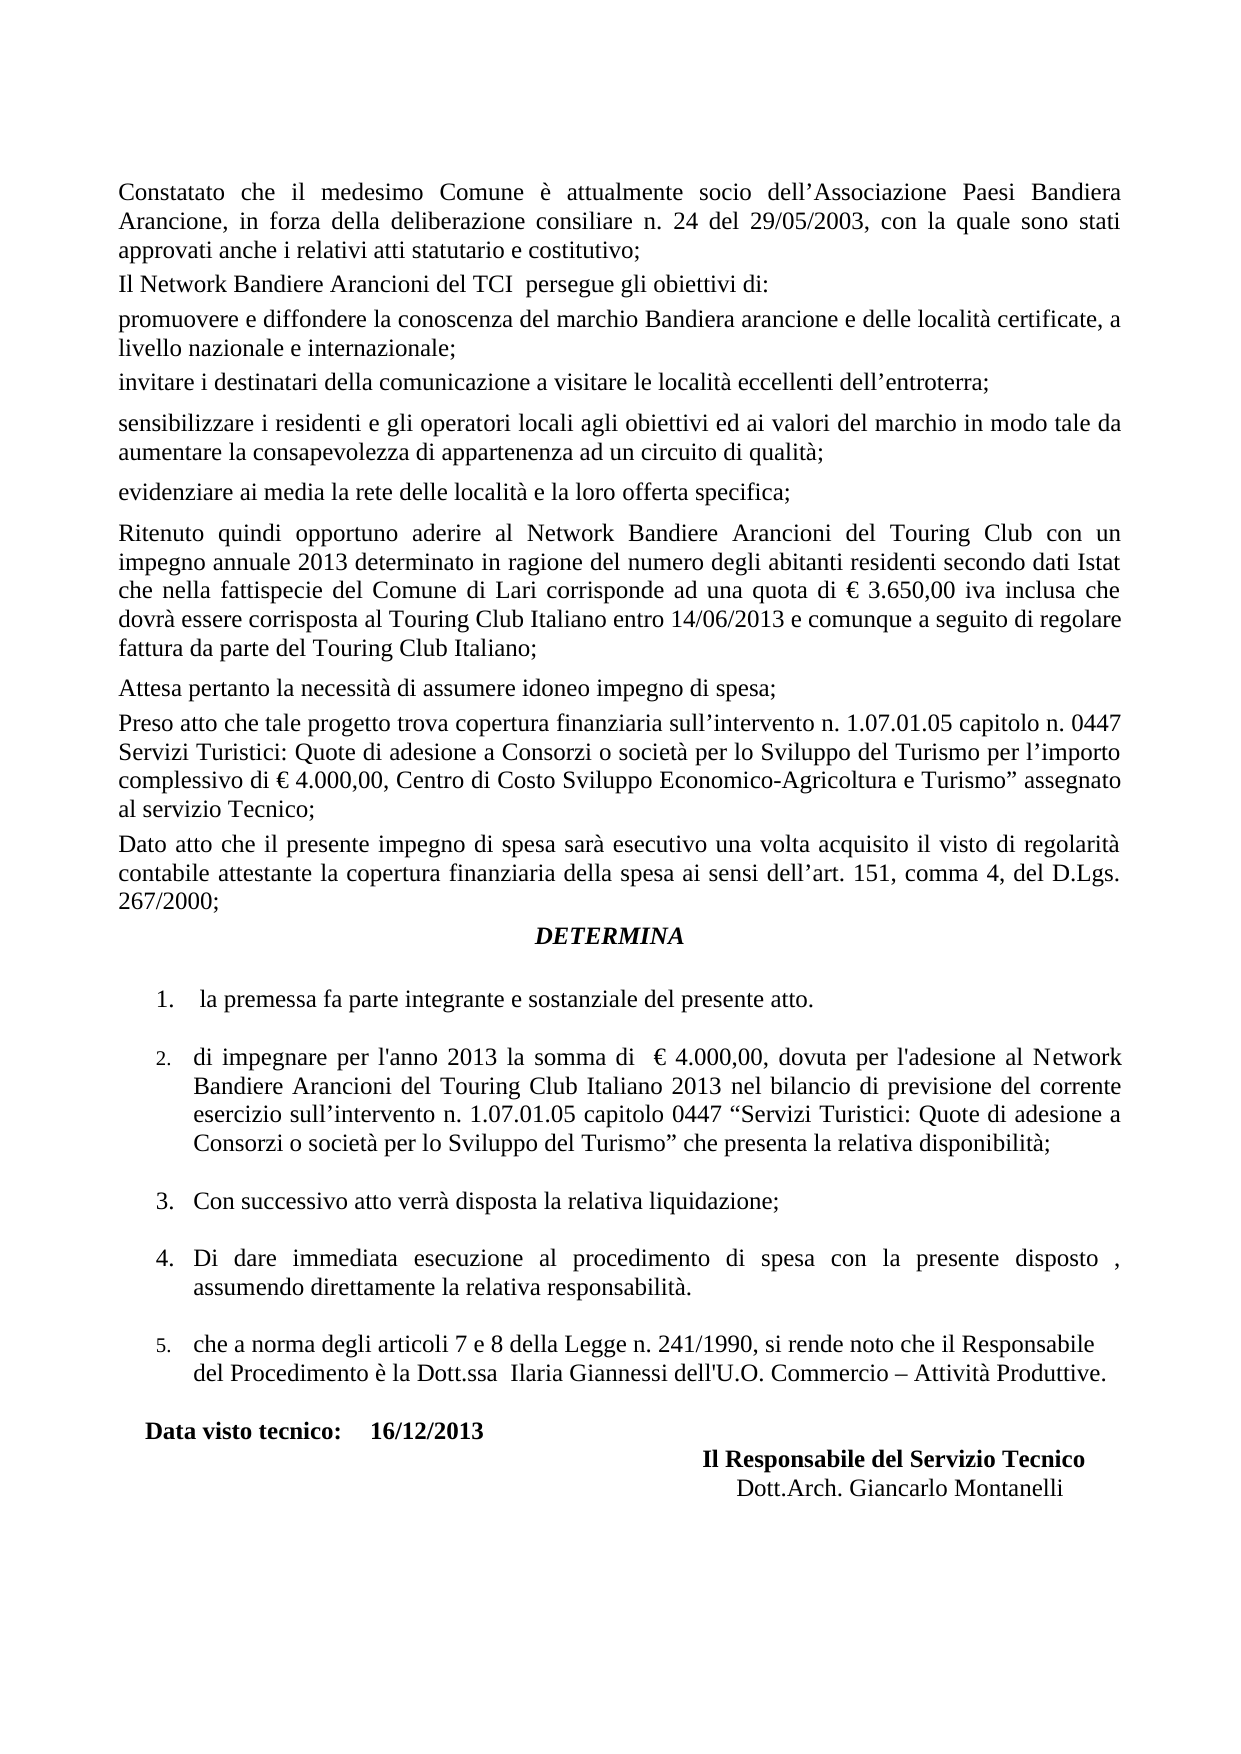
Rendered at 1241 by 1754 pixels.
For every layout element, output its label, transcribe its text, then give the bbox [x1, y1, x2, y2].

text Attesa pertanto la necessità di assumere idoneo impegno di spesa; [118, 673, 1122, 702]
list Con successivo atto verrà disposta la relativa liquidazione; [156, 1186, 1122, 1214]
table_cell [119, 1445, 362, 1473]
table_cell Dott.Arch. Giancarlo Montanelli [669, 1473, 1119, 1502]
text DETERMINA [118, 921, 1122, 950]
text Preso atto che tale progetto trova copertura finanziaria sull’intervento n. 1.07.01.05 capitolo n. 0447 Servizi Turistici: Quote di adesione a Consorzi o società per lo Sviluppo del Turismo per l’importo complessivo di € 4.000,00, Centro di Costo Sviluppo Economico-Agricoltura e Turismo” assegnato al servizio Tecnico; [118, 708, 1122, 823]
table_header Data visto tecnico: [119, 1416, 362, 1444]
list Di dare immediata esecuzione al procedimento di spesa con la presente disposto , assumendo direttamente la relativa responsabilità. [156, 1243, 1122, 1301]
list la premessa fa parte integrante e sostanziale del presente atto. [156, 984, 1122, 1013]
table_header [669, 1416, 1119, 1444]
list che a norma degli articoli 7 e 8 della Legge n. 241/1990, si rende noto che il Responsabile del Procedimento è la Dott.ssa Ilaria Giannessi dell'U.O. Commercio – Attività Produttive. [156, 1329, 1122, 1387]
text Ritenuto quindi opportuno aderire al Network Bandiere Arancioni del Touring Club con un impegno annuale 2013 determinato in ragione del numero degli abitanti residenti secondo dati Istat che nella fattispecie del Comune di Lari corrisponde ad una quota di € 3.650,00 iva inclusa che dovrà essere corrisposta al Touring Club Italiano entro 14/06/2013 e comunque a seguito di regolare fattura da parte del Touring Club Italiano; [118, 518, 1122, 662]
text evidenziare ai media la rete delle località e la loro offerta specifica; [118, 477, 1122, 506]
text Constatato che il medesimo Comune è attualmente socio dell’Associazione Paesi Bandiera Arancione, in forza della deliberazione consiliare n. 24 del 29/05/2003, con la quale sono stati approvati anche i relativi atti statutario e costitutivo; [118, 177, 1122, 263]
text invitare i destinatari della comunicazione a visitare le località eccellenti dell’entroterra; [118, 367, 1122, 396]
table_cell [363, 1445, 668, 1473]
table_header 16/12/2013 [363, 1416, 668, 1444]
table_cell [363, 1473, 668, 1502]
text Dato atto che il presente impegno di spesa sarà esecutivo una volta acquisito il visto di regolarità contabile attestante la copertura finanziaria della spesa ai sensi dell’art. 151, comma 4, del D.Lgs. 267/2000; [118, 829, 1122, 915]
text sensibilizzare i residenti e gli operatori locali agli obiettivi ed ai valori del marchio in modo tale da aumentare la consapevolezza di appartenenza ad un circuito di qualità; [118, 408, 1122, 466]
text Il Network Bandiere Arancioni del TCI persegue gli obiettivi di: [118, 269, 1122, 298]
list di impegnare per l'anno 2013 la somma di € 4.000,00, dovuta per l'adesione al Network Bandiere Arancioni del Touring Club Italiano 2013 nel bilancio di previsione del corrente esercizio sull’intervento n. 1.07.01.05 capitolo 0447 “Servizi Turistici: Quote di adesione a Consorzi o società per lo Sviluppo del Turismo” che presenta la relativa disponibilità; [156, 1042, 1122, 1157]
table_cell Il Responsabile del Servizio Tecnico [669, 1445, 1119, 1473]
table_cell [119, 1473, 362, 1502]
text promuovere e diffondere la conoscenza del marchio Bandiera arancione e delle località certificate, a livello nazionale e internazionale; [118, 304, 1122, 362]
